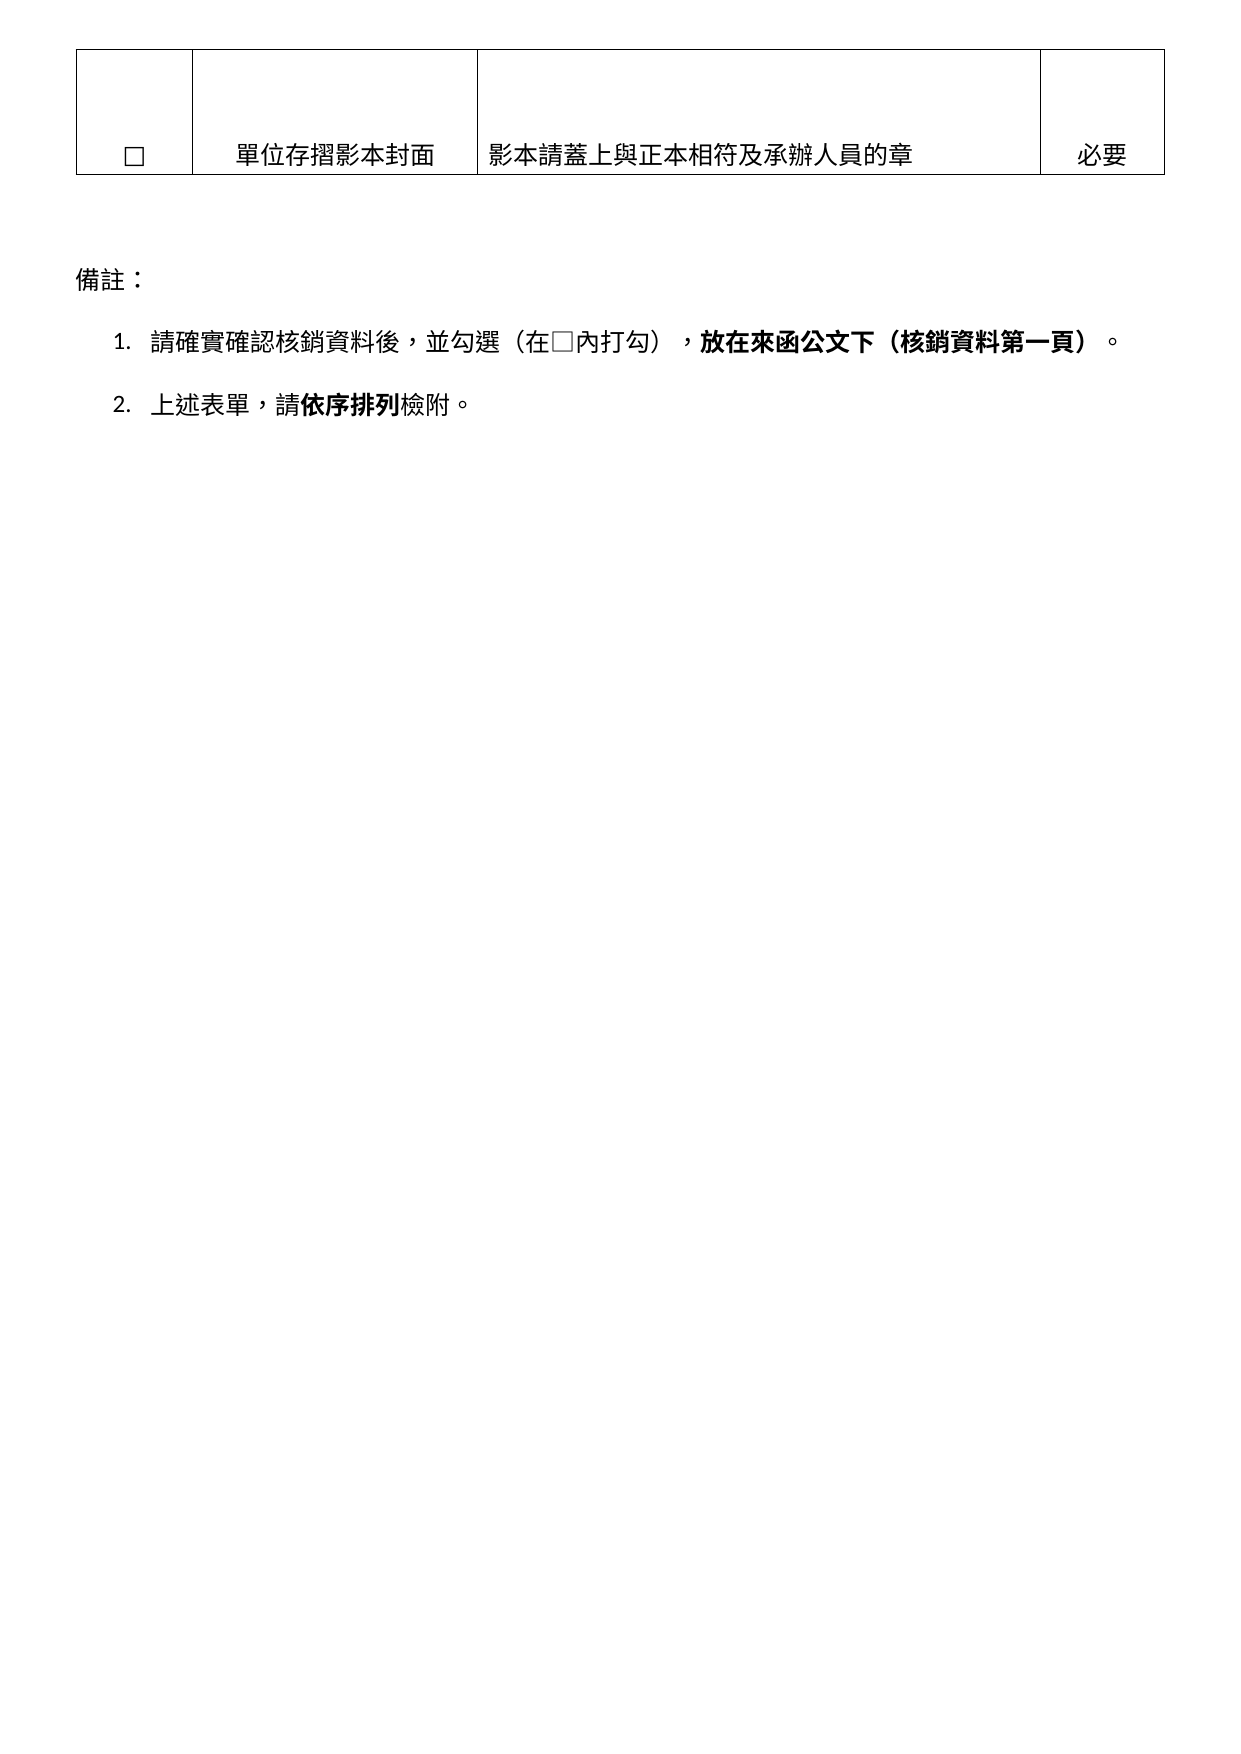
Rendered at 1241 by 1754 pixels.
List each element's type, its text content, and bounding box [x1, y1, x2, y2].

table_cell 影本請蓋上與正本相符及承辦人員的章 [478, 50, 1040, 174]
list 上述表單，請依序排列檢附。 [112, 362, 1165, 424]
text 備註： [75, 237, 1165, 299]
table_cell □ [77, 50, 192, 174]
list 請確實確認核銷資料後，並勾選（在□內打勾），放在來函公文下（核銷資料第一頁）。 [112, 299, 1165, 362]
table_cell 必要 [1041, 50, 1164, 174]
table_cell 單位存摺影本封面 [193, 50, 477, 174]
